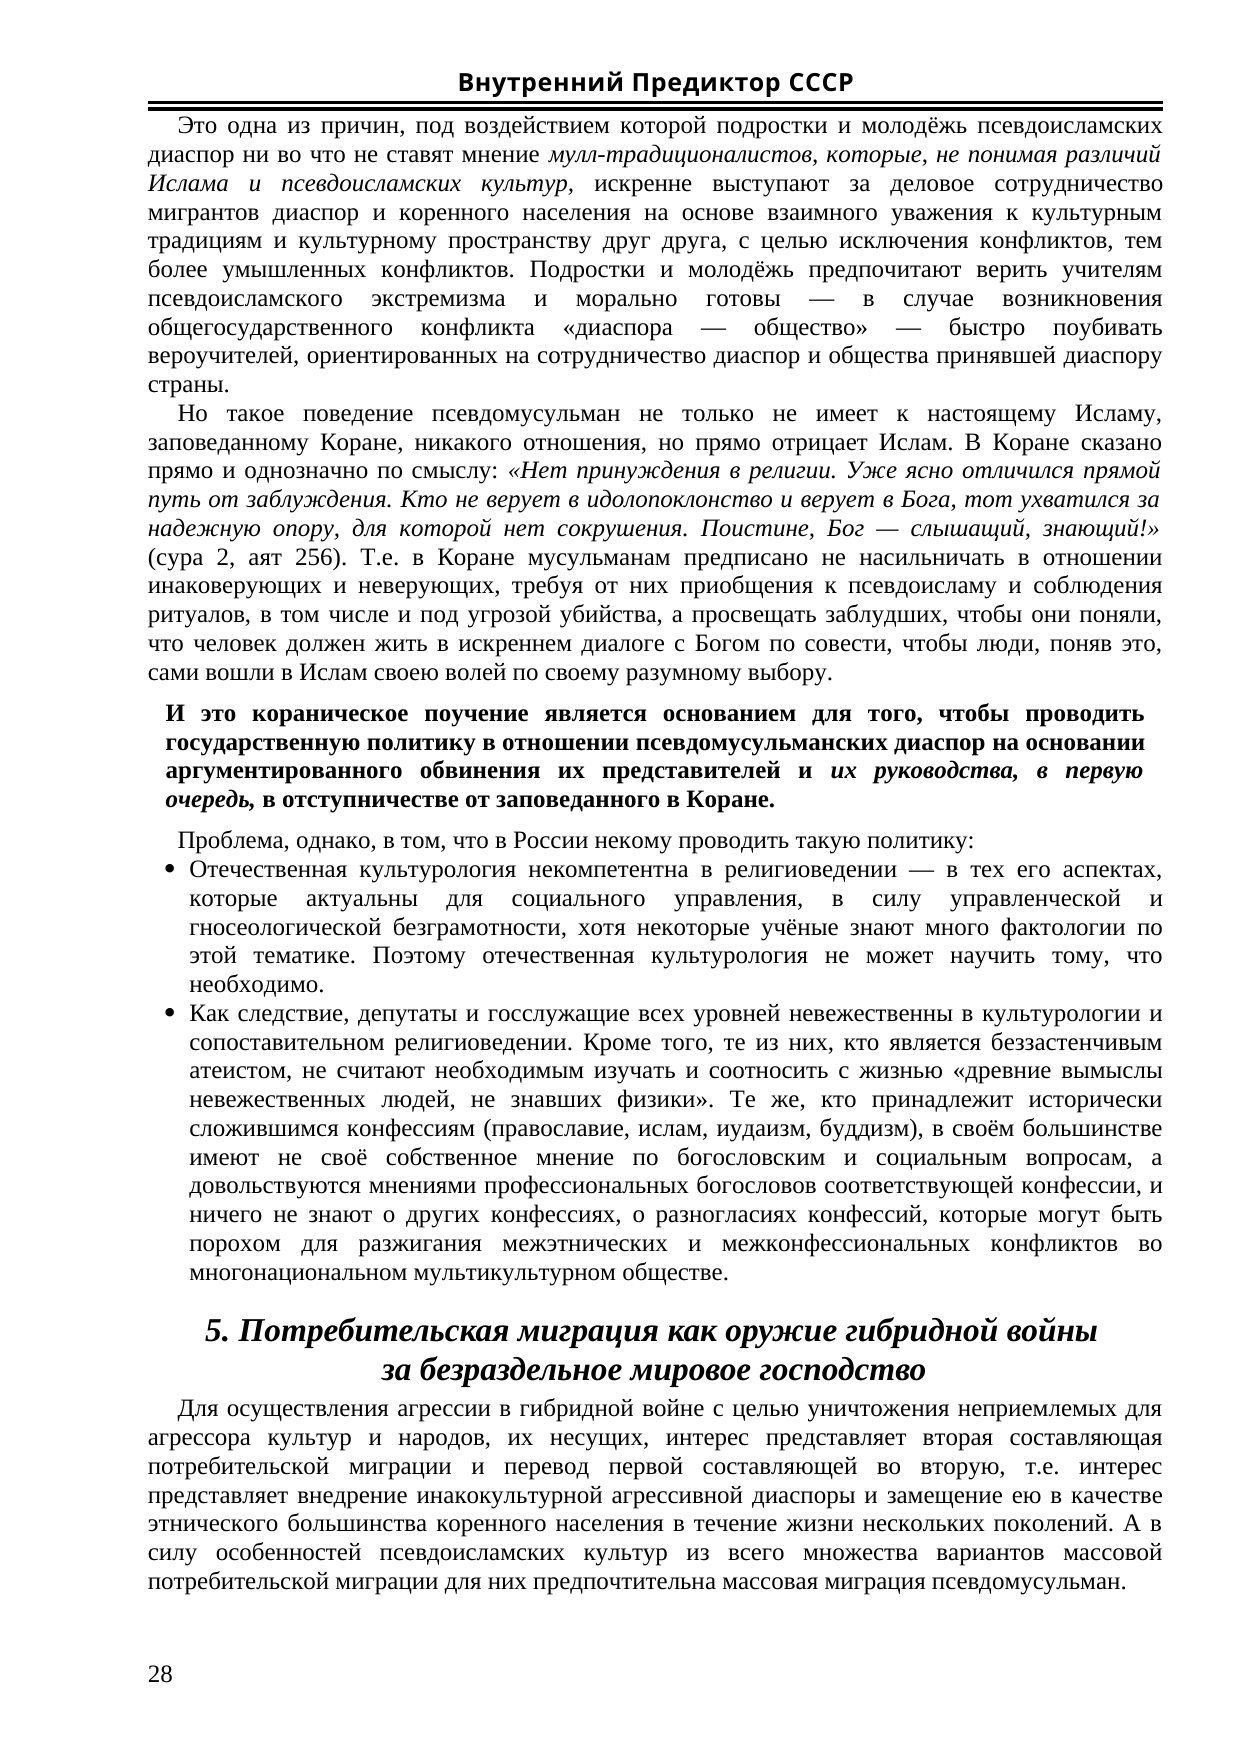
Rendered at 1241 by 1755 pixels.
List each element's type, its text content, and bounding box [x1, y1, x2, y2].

list Как следствие, депутаты и госслужащие всех уровней невежественны в культурологии и сопоставительном религиоведении. Кроме того, те из них, кто является беззастенчивым атеистом, не считают необходимым изучать и соотносить с жизнью «древние вымыслы невежественных людей, не знавших физики». Те же, кто принадлежит исторически сложившимся конфессиям (православие, ислам, иудаизм, буддизм), в своём большинстве имеют не своё собственное мнение по богословским и социальным вопросам, а довольствуются мнениями профессиональных богословов соответствующей конфессии, и ничего не знают о других конфессиях, о разногласиях конфессий, которые могут быть порохом для разжигания межэтнических и межконфессиональных конфликтов во многонациональном мультикультурном обществе. [165, 998, 1163, 1286]
text Проблема, однако, в том, что в России некому проводить такую политику: [148, 826, 1163, 854]
text Но такое поведение псевдомусульман не только не имеет к настоящему Исламу, заповеданному Коране, никакого отношения, но прямо отрицает Ислам. В Коране сказано прямо и однозначно по смыслу: «Нет принуждения в религии. Уже ясно отличился прямой путь от заблуждения. Кто не верует в идолопоклонство и верует в Бога, тот ухватился за надежную опору, для которой нет сокрушения. Поистине, Бог — слышащий, знающий!» (сура 2, аят 256). Т.е. в Коране мусульманам предписано не насильничать в отношении инаковерующих и неверующих, требуя от них приобщения к псевдоисламу и соблюдения ритуалов, в том числе и под угрозой убийства, а просвещать заблудших, чтобы они поняли, что человек должен жить в искреннем диалоге с Богом по совести, чтобы люди, поняв это, сами вошли в Ислам своею волей по своему разумному выбору. [148, 398, 1163, 686]
list Отечественная культурология некомпетентна в религиоведении — в тех его аспектах, которые актуальны для социального управления, в силу управленческой и гносеологической безграмотности, хотя некоторые учёные знают много фактологии по этой тематике. Поэтому отечественная культурология не может научить тому, что необходимо. [165, 854, 1163, 998]
subtitle 5. Потребительская миграция как оружие гибридной войны за безраздельное мировое господство [148, 1311, 1163, 1387]
text Это одна из причин, под воздействием которой подростки и молодёжь псевдоисламских диаспор ни во что не ставят мнение мулл-традиционалистов, которые, не понимая различий Ислама и псевдоисламских культур, искренне выступают за деловое сотрудничество мигрантов диаспор и коренного населения на основе взаимного уважения к культурным традициям и культурному пространству друг друга, с целью исключения конфликтов, тем более умышленных конфликтов. Подростки и молодёжь предпочитают верить учителям псевдоисламского экстремизма и морально готовы — в случае возникновения общегосударственного конфликта «диаспора — общество» — быстро поубивать вероучителей, ориентированных на сотрудничество диаспор и общества принявшей диаспору страны. [148, 111, 1163, 398]
text И это кораническое поучение является основанием для того, чтобы проводить государственную политику в отношении псевдомусульманских диаспор на основании аргументированного обвинения их представителей и их руководства, в первую очередь, в отступничестве от заповеданного в Коране. [165, 698, 1146, 813]
text Для осуществления агрессии в гибридной войне с целью уничтожения неприемлемых для агрессора культур и народов, их несущих, интерес представляет вторая составляющая потребительской миграции и перевод первой составляющей во вторую, т.е. интерес представляет внедрение инакокультурной агрессивной диаспоры и замещение ею в качестве этнического большинства коренного населения в течение жизни нескольких поколений. А в силу особенностей псевдоисламских культур из всего множества вариантов массовой потребительской миграции для них предпочтительна массовая миграция псевдомусульман. [148, 1393, 1163, 1595]
